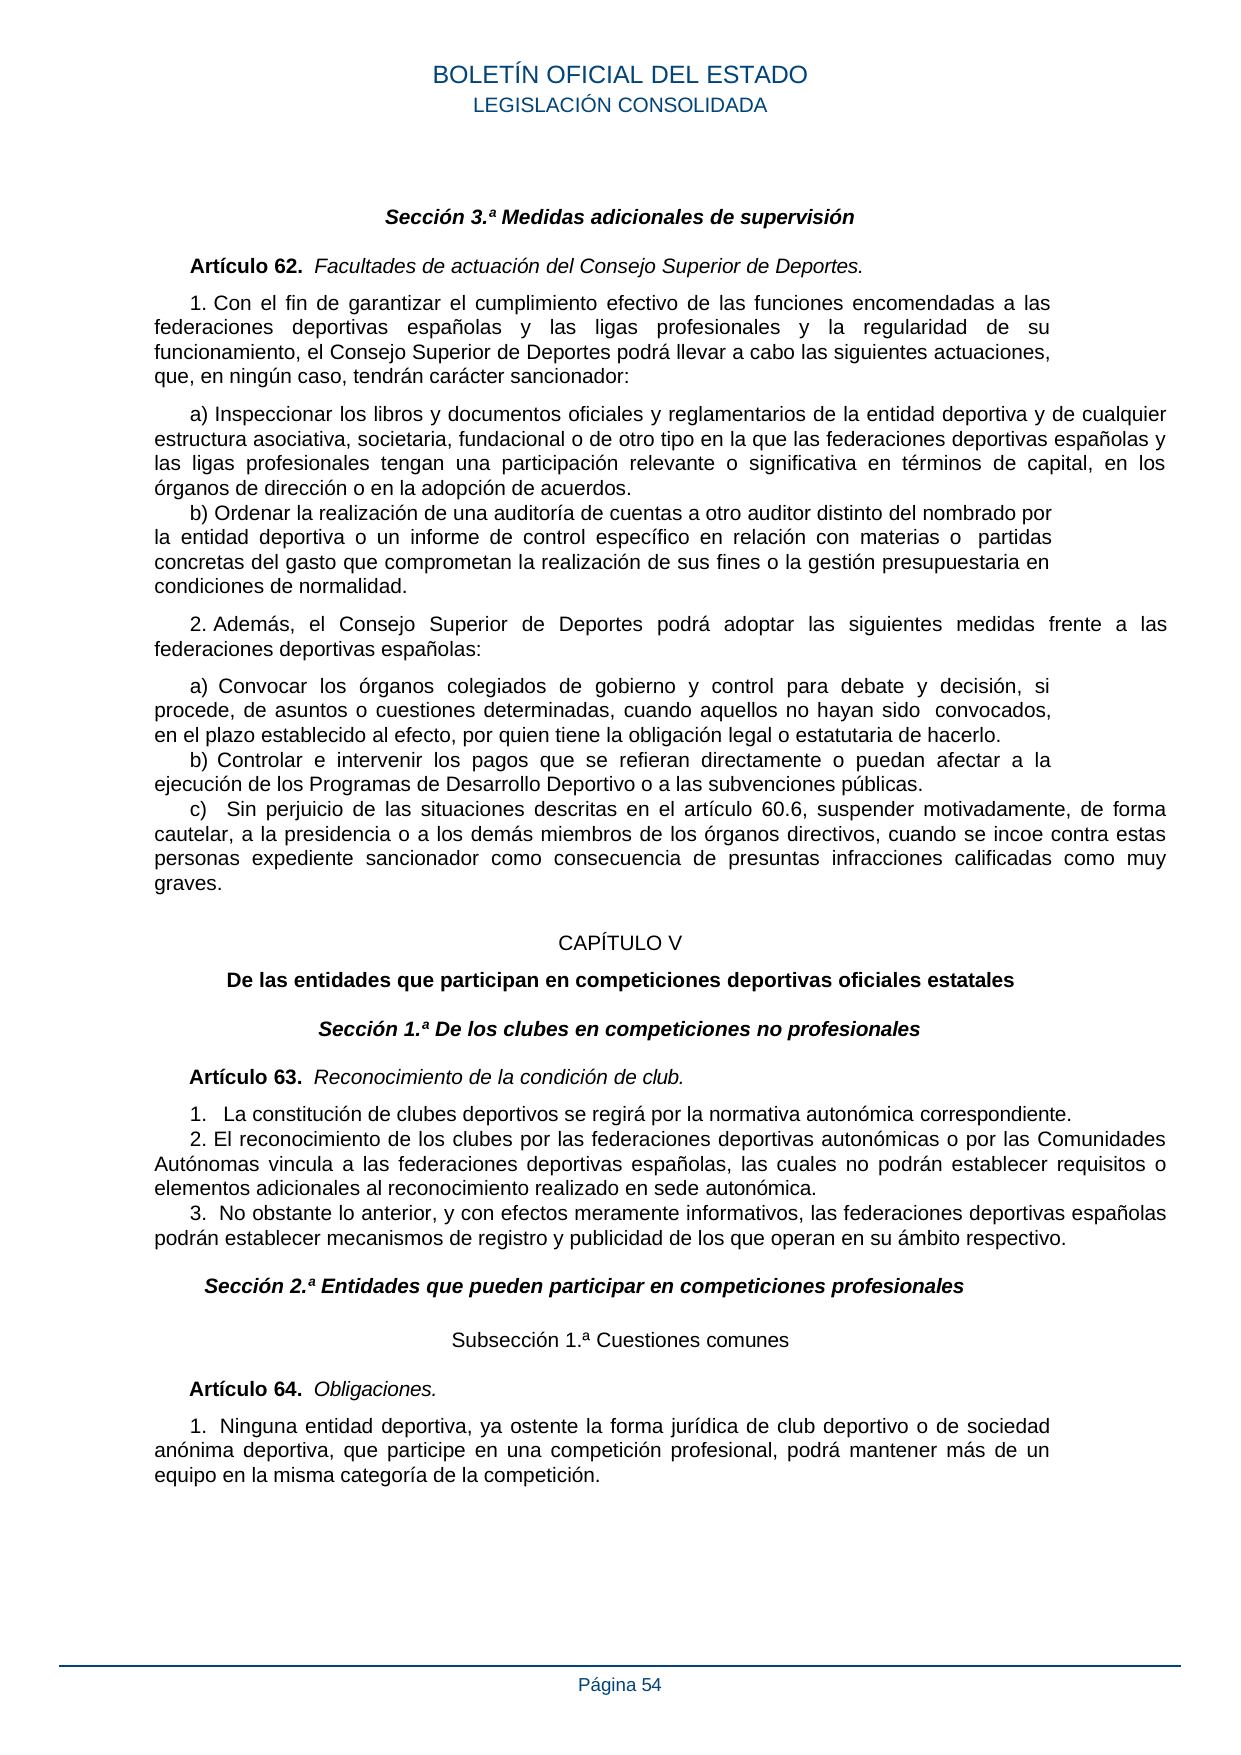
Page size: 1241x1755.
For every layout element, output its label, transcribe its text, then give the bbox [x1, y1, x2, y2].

list La constitución de clubes deportivos se regirá por la normativa autonómica correspondiente. [154, 1102, 1168, 1126]
list Con el fin de garantizar el cumplimiento efectivo de las funciones encomendadas a las federaciones deportivas españolas y las ligas profesionales y la regularidad de su funcionamiento, el Consejo Superior de Deportes podrá llevar a cabo las siguientes actuaciones, que, en ningún caso, tendrán carácter sancionador: [154, 291, 1052, 388]
list Además, el Consejo Superior de Deportes podrá adoptar las siguientes medidas frente a las federaciones deportivas españolas: [154, 612, 1168, 660]
list Controlar e intervenir los pagos que se refieran directamente o puedan afectar a la ejecución de los Programas de Desarrollo Deportivo o a las subvenciones públicas. [154, 748, 1052, 796]
subtitle Sección 2.ª Entidades que pueden participar en competiciones profesionales [154, 1274, 1016, 1298]
list Ordenar la realización de una auditoría de cuentas a otro auditor distinto del nombrado por la entidad deportiva o un informe de control específico en relación con materias o partidas concretas del gasto que comprometan la realización de sus fines o la gestión presupuestaria en condiciones de normalidad. [154, 501, 1052, 598]
text Artículo 64. Obligaciones. [189, 1377, 1168, 1401]
text Artículo 62. Facultades de actuación del Consejo Superior de Deportes. [154, 254, 866, 278]
list Convocar los órganos colegiados de gobierno y control para debate y decisión, si procede, de asuntos o cuestiones determinadas, cuando aquellos no hayan sido convocados, en el plazo establecido al efecto, por quien tiene la obligación legal o estatutaria de hacerlo. [154, 673, 1052, 747]
text Artículo 63. Reconocimiento de la condición de club. [189, 1065, 1168, 1089]
text Subsección 1.ª Cuestiones comunes [378, 1328, 863, 1352]
list Sin perjuicio de las situaciones descritas en el artículo 60.6, suspender motivadamente, de forma cautelar, a la presidencia o a los demás miembros de los órganos directivos, cuando se incoe contra estas personas expediente sancionador como consecuencia de presuntas infracciones calificadas como muy graves. [154, 797, 1168, 895]
list Ninguna entidad deportiva, ya ostente la forma jurídica de club deportivo o de sociedad anónima deportiva, que participe en una competición profesional, podrá mantener más de un equipo en la misma categoría de la competición. [154, 1414, 1052, 1487]
subtitle Sección 1.ª De los clubes en competiciones no profesionales [224, 1017, 1016, 1041]
list El reconocimiento de los clubes por las federaciones deportivas autonómicas o por las Comunidades Autónomas vincula a las federaciones deportivas españolas, las cuales no podrán establecer requisitos o elementos adicionales al reconocimiento realizado en sede autonómica. [154, 1127, 1168, 1200]
list Inspeccionar los libros y documentos oficiales y reglamentarios de la entidad deportiva y de cualquier estructura asociativa, societaria, fundacional o de otro tipo en la que las federaciones deportivas españolas y las ligas profesionales tengan una participación relevante o significativa en términos de capital, en los órganos de dirección o en la adopción de acuerdos. [154, 402, 1168, 499]
subtitle De las entidades que participan en competiciones deportivas oficiales estatales [224, 968, 1016, 992]
list No obstante lo anterior, y con efectos meramente informativos, las federaciones deportivas españolas podrán establecer mecanismos de registro y publicidad de los que operan en su ámbito respectivo. [154, 1201, 1168, 1249]
text CAPÍTULO V [378, 931, 863, 955]
subtitle Sección 3.ª Medidas adicionales de supervisión [154, 205, 857, 229]
